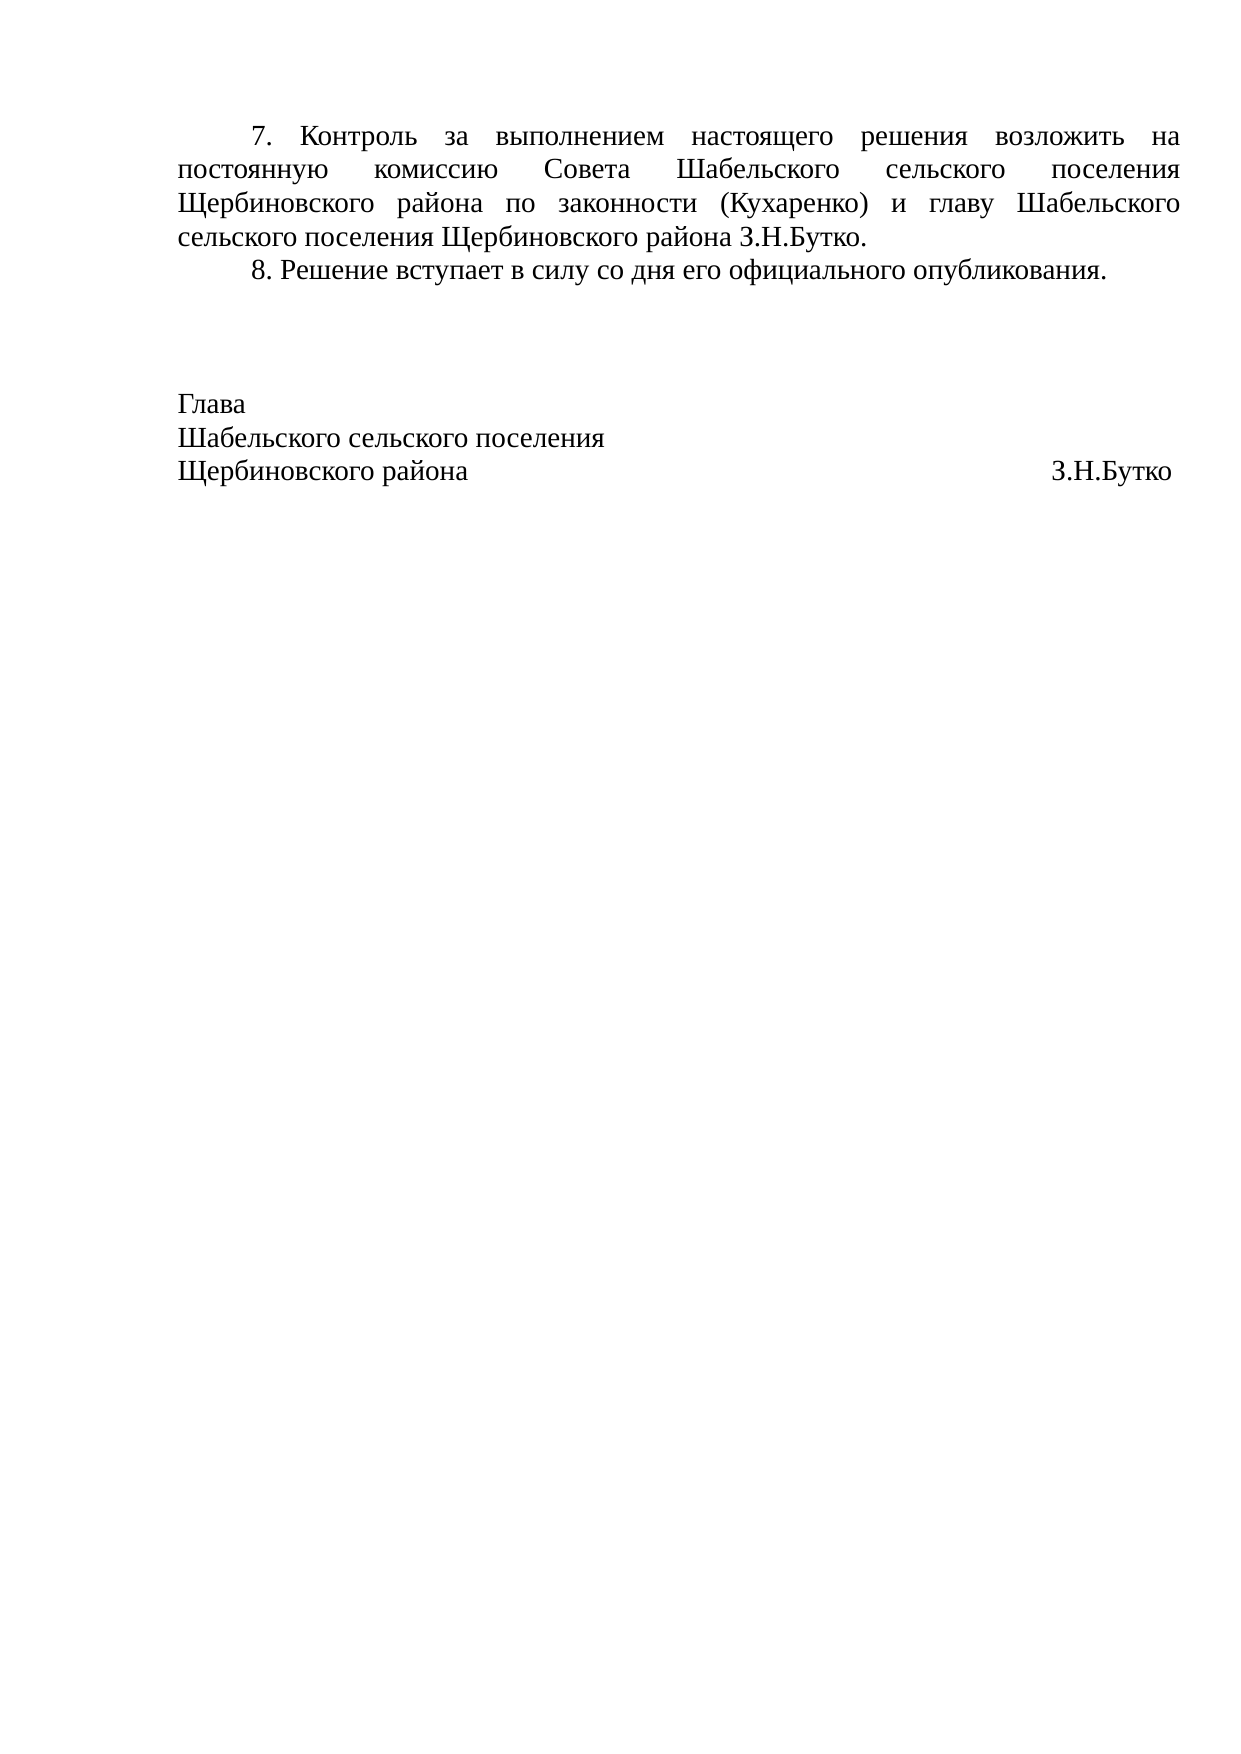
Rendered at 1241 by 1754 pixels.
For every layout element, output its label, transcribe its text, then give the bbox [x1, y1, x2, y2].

text 8. Решение вступает в силу со дня его официального опубликования. [177, 252, 1181, 286]
text 7. Контроль за выполнением настоящего решения возложить на постоянную комиссию Совета Шабельского сельского поселения Щербиновского района по законности (Кухаренко) и главу Шабельского сельского поселения Щербиновского района З.Н.Бутко. [177, 118, 1181, 252]
text Шабельского сельского поселения [177, 420, 1181, 453]
text Глава [177, 386, 1181, 420]
text Щербиновского района З.Н.Бутко [177, 453, 1181, 487]
